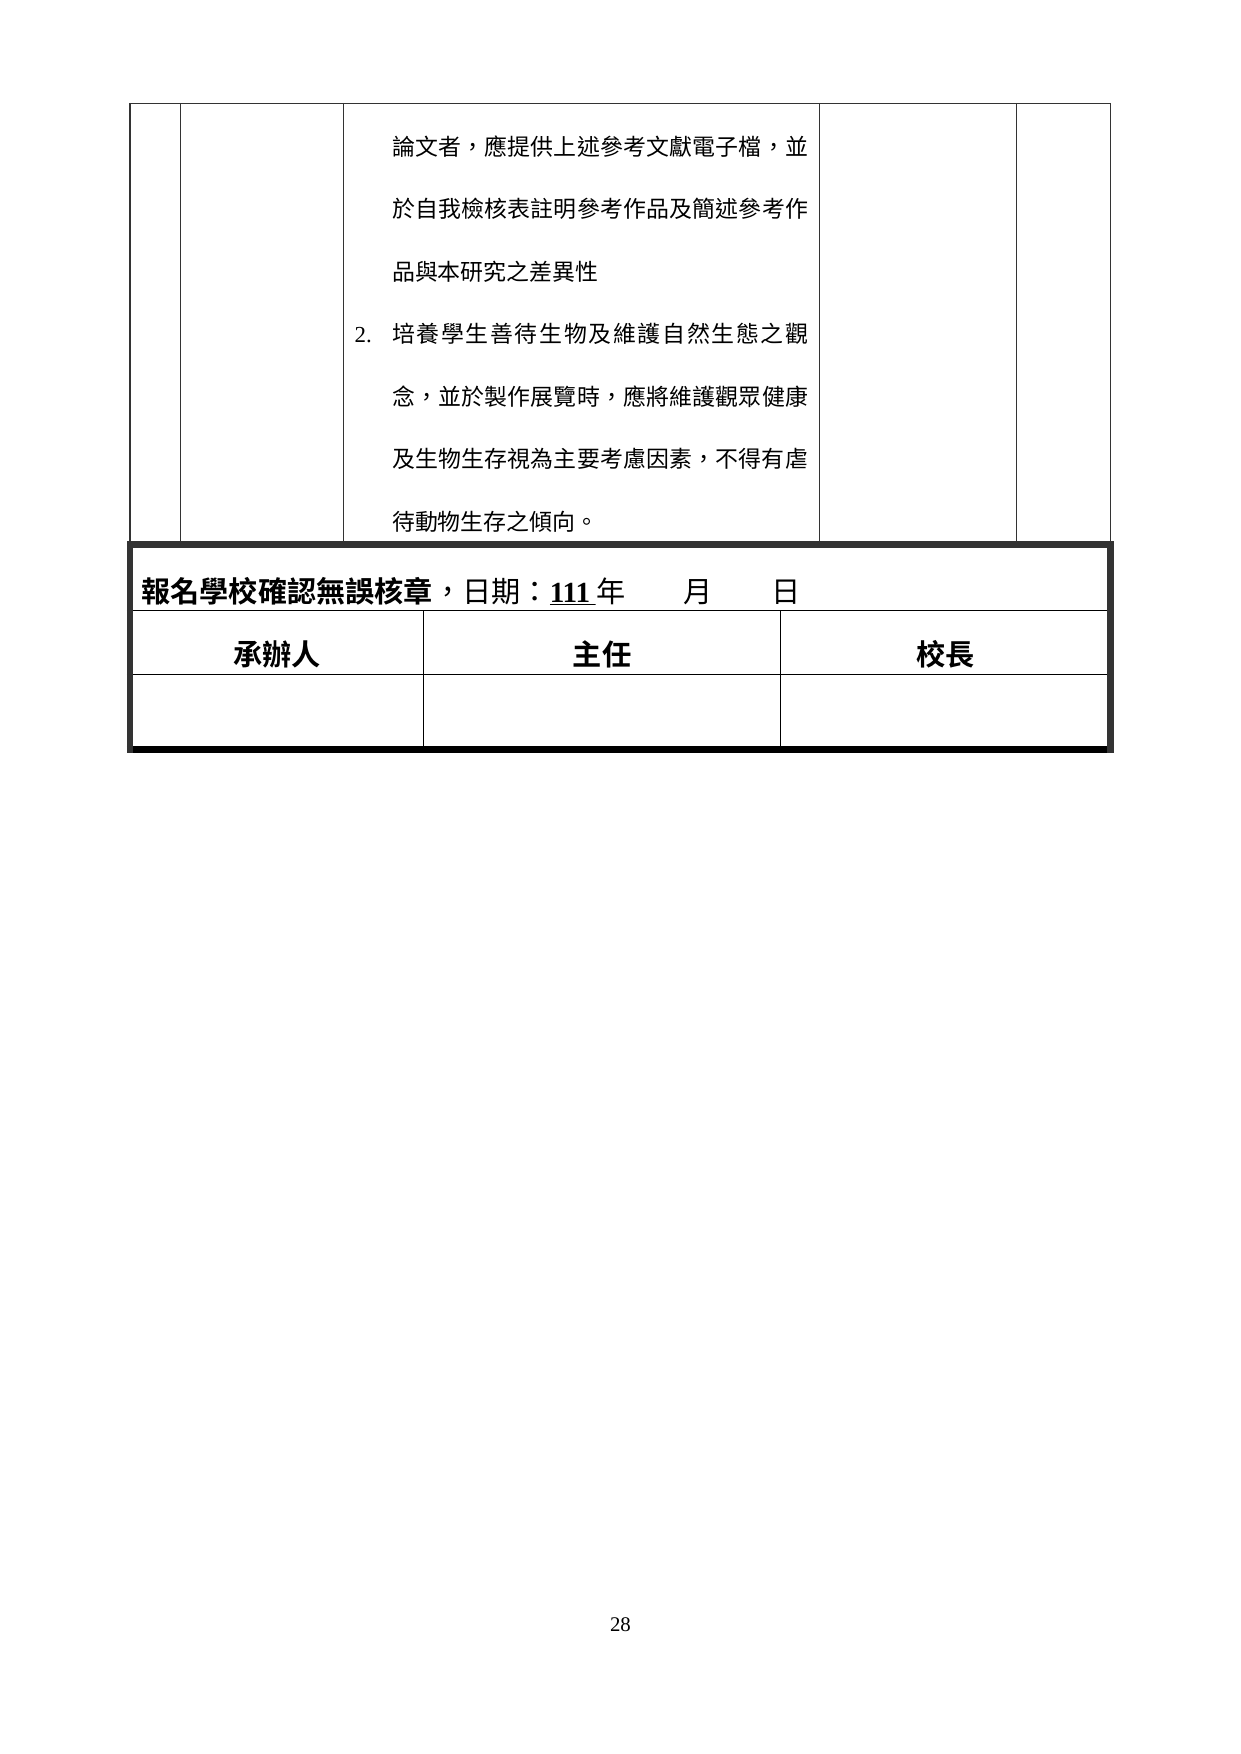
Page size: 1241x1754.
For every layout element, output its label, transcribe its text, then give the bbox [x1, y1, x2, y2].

table_cell [133, 675, 423, 746]
table_cell [131, 104, 180, 541]
table_cell [181, 104, 343, 541]
table_cell 校長 [781, 611, 1107, 674]
table_cell 報名學校確認無誤核章，日期：111年 月 日 [133, 548, 1107, 610]
table_cell [424, 675, 780, 746]
table_cell 主任 [424, 611, 780, 674]
table_cell 承辦人 [133, 611, 423, 674]
table_cell 論文者，應提供上述參考文獻電子檔，並於自我檢核表註明參考作品及簡述參考作品與本研究之差異性 培養學生善待生物及維護自然生態之觀念，並於製作展覽時，應將維護觀眾健康及生物生存視為主要考慮因素，不得有虐待動物生存之傾向。 [344, 104, 819, 541]
table_cell [1017, 104, 1110, 541]
table_cell [781, 675, 1107, 746]
table_cell [820, 104, 1016, 541]
